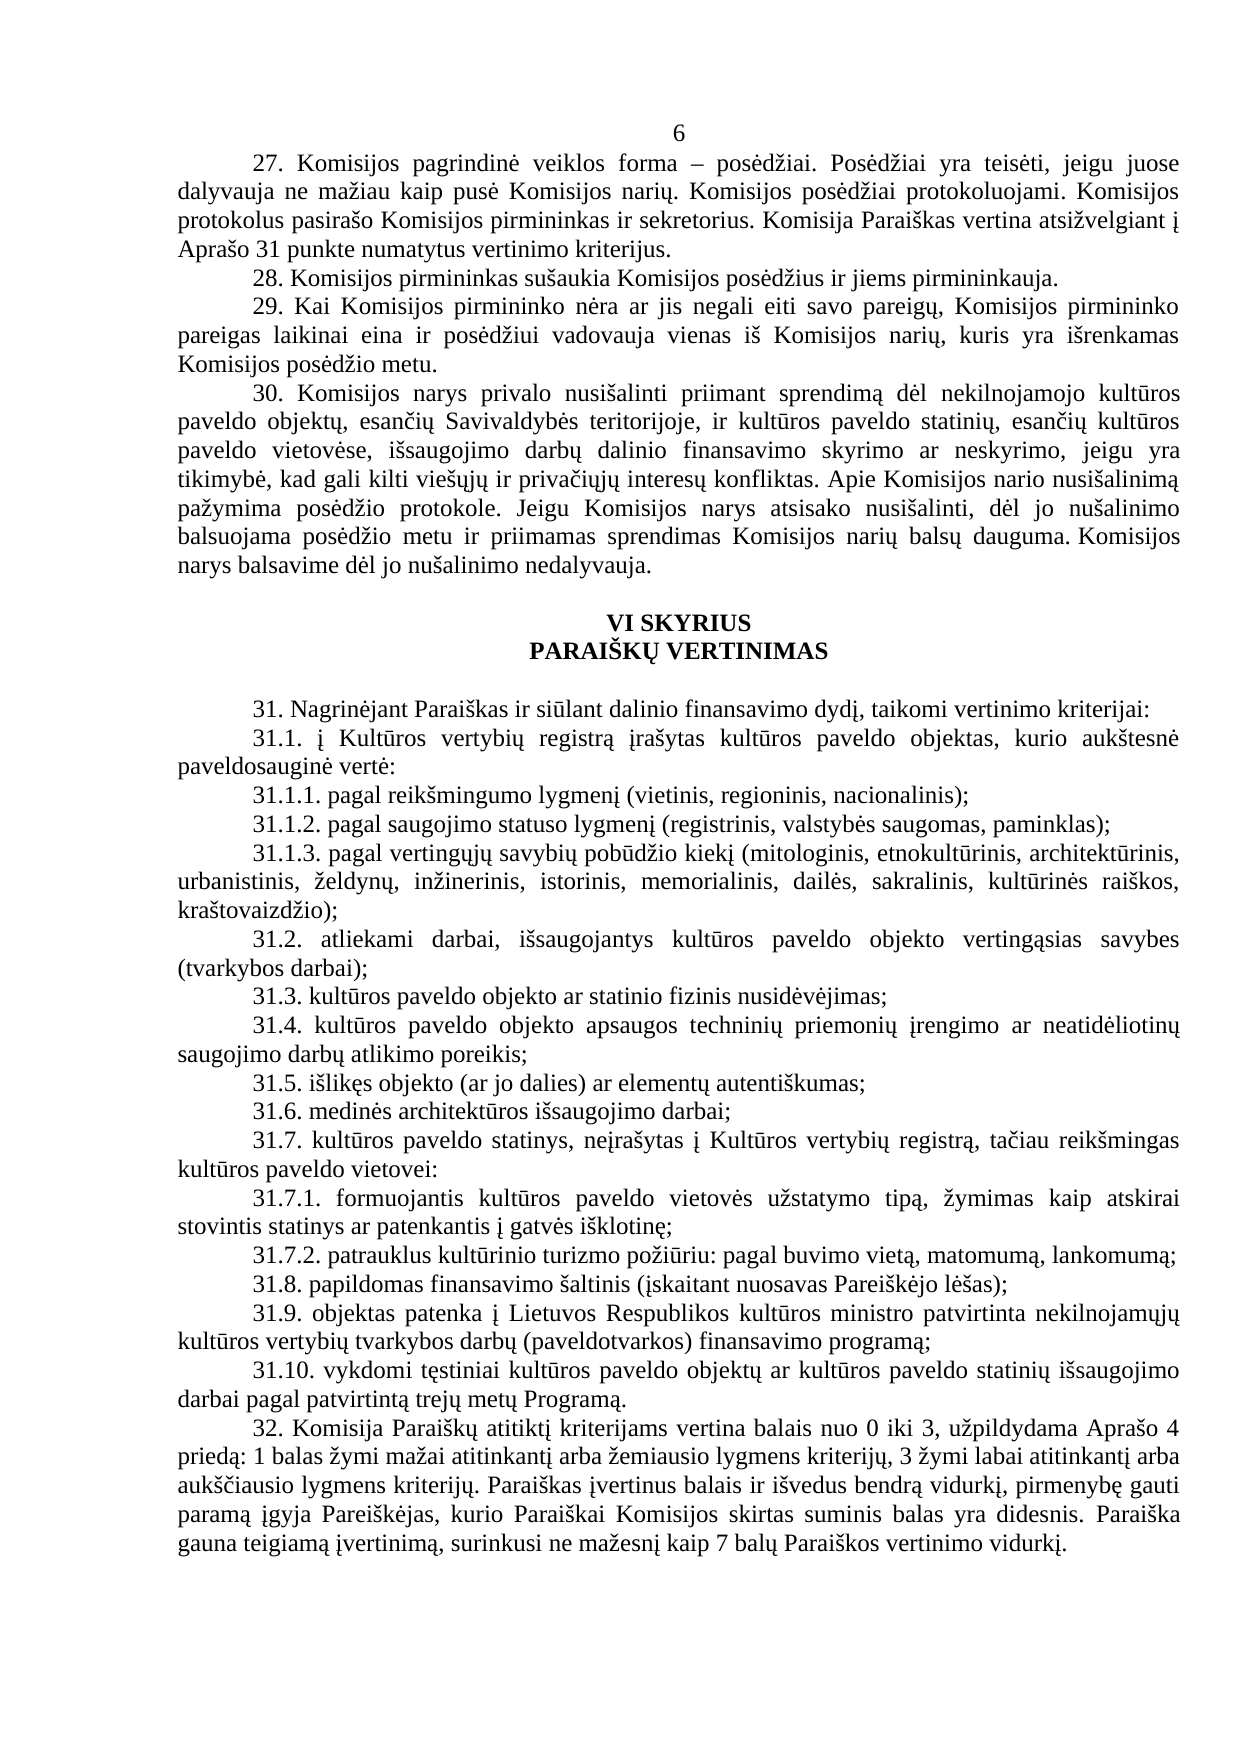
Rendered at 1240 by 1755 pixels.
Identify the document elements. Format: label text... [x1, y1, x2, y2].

text 31.9. objektas patenka į Lietuvos Respublikos kultūros ministro patvirtinta nekilnojamųjų kultūros vertybių tvarkybos darbų (paveldotvarkos) finansavimo programą; [177, 1298, 1181, 1355]
text 27. Komisijos pagrindinė veiklos forma – posėdžiai. Posėdžiai yra teisėti, jeigu juose dalyvauja ne mažiau kaip pusė Komisijos narių. Komisijos posėdžiai protokoluojami. Komisijos protokolus pasirašo Komisijos pirmininkas ir sekretorius. Komisija Paraiškas vertina atsižvelgiant į Aprašo 31 punkte numatytus vertinimo kriterijus. [177, 148, 1181, 263]
text VI SKYRIUS [177, 608, 1181, 636]
text 31.3. kultūros paveldo objekto ar statinio fizinis nusidėvėjimas; [177, 981, 1181, 1010]
text 31.7.1. formuojantis kultūros paveldo vietovės užstatymo tipą, žymimas kaip atskirai stovintis statinys ar patenkantis į gatvės išklotinę; [177, 1183, 1181, 1240]
text 31.1.1. pagal reikšmingumo lygmenį (vietinis, regioninis, nacionalinis); [177, 780, 1181, 809]
text 29. Kai Komisijos pirmininko nėra ar jis negali eiti savo pareigų, Komisijos pirmininko pareigas laikinai eina ir posėdžiui vadovauja vienas iš Komisijos narių, kuris yra išrenkamas Komisijos posėdžio metu. [177, 291, 1181, 378]
text 32. Komisija Paraiškų atitiktį kriterijams vertina balais nuo 0 iki 3, užpildydama Aprašo 4 priedą: 1 balas žymi mažai atitinkantį arba žemiausio lygmens kriterijų, 3 žymi labai atitinkantį arba aukščiausio lygmens kriterijų. Paraiškas įvertinus balais ir išvedus bendrą vidurkį, pirmenybę gauti paramą įgyja Pareiškėjas, kurio Paraiškai Komisijos skirtas suminis balas yra didesnis. Paraiška gauna teigiamą įvertinimą, surinkusi ne mažesnį kaip 7 balų Paraiškos vertinimo vidurkį. [177, 1413, 1181, 1556]
text 31.4. kultūros paveldo objekto apsaugos techninių priemonių įrengimo ar neatidėliotinų saugojimo darbų atlikimo poreikis; [177, 1010, 1181, 1068]
text 31.2. atliekami darbai, išsaugojantys kultūros paveldo objekto vertingąsias savybes (tvarkybos darbai); [177, 924, 1181, 981]
text 31.8. papildomas finansavimo šaltinis (įskaitant nuosavas Pareiškėjo lėšas); [177, 1269, 1181, 1298]
text 31.6. medinės architektūros išsaugojimo darbai; [177, 1096, 1181, 1125]
text 31.7. kultūros paveldo statinys, neįrašytas į Kultūros vertybių registrą, tačiau reikšmingas kultūros paveldo vietovei: [177, 1125, 1181, 1183]
text PARAIŠKŲ VERTINIMAS [177, 636, 1181, 665]
text 30. Komisijos narys privalo nusišalinti priimant sprendimą dėl nekilnojamojo kultūros paveldo objektų, esančių Savivaldybės teritorijoje, ir kultūros paveldo statinių, esančių kultūros paveldo vietovėse, išsaugojimo darbų dalinio finansavimo skyrimo ar neskyrimo, jeigu yra tikimybė, kad gali kilti viešųjų ir privačiųjų interesų konfliktas. Apie Komisijos nario nusišalinimą pažymima posėdžio protokole. Jeigu Komisijos narys atsisako nusišalinti, dėl jo nušalinimo balsuojama posėdžio metu ir priimamas sprendimas Komisijos narių balsų dauguma. Komisijos narys balsavime dėl jo nušalinimo nedalyvauja. [177, 378, 1181, 579]
text 31. Nagrinėjant Paraiškas ir siūlant dalinio finansavimo dydį, taikomi vertinimo kriterijai: [177, 694, 1181, 723]
text 31.1.3. pagal vertingųjų savybių pobūdžio kiekį (mitologinis, etnokultūrinis, architektūrinis, urbanistinis, želdynų, inžinerinis, istorinis, memorialinis, dailės, sakralinis, kultūrinės raiškos, kraštovaizdžio); [177, 838, 1181, 924]
text 28. Komisijos pirmininkas sušaukia Komisijos posėdžius ir jiems pirmininkauja. [177, 263, 1181, 291]
text 31.7.2. patrauklus kultūrinio turizmo požiūriu: pagal buvimo vietą, matomumą, lankomumą; [177, 1240, 1181, 1269]
text 31.10. vykdomi tęstiniai kultūros paveldo objektų ar kultūros paveldo statinių išsaugojimo darbai pagal patvirtintą trejų metų Programą. [177, 1355, 1181, 1413]
text 31.5. išlikęs objekto (ar jo dalies) ar elementų autentiškumas; [177, 1068, 1181, 1096]
text 31.1.2. pagal saugojimo statuso lygmenį (registrinis, valstybės saugomas, paminklas); [177, 809, 1181, 838]
text 31.1. į Kultūros vertybių registrą įrašytas kultūros paveldo objektas, kurio aukštesnė paveldosauginė vertė: [177, 723, 1181, 780]
